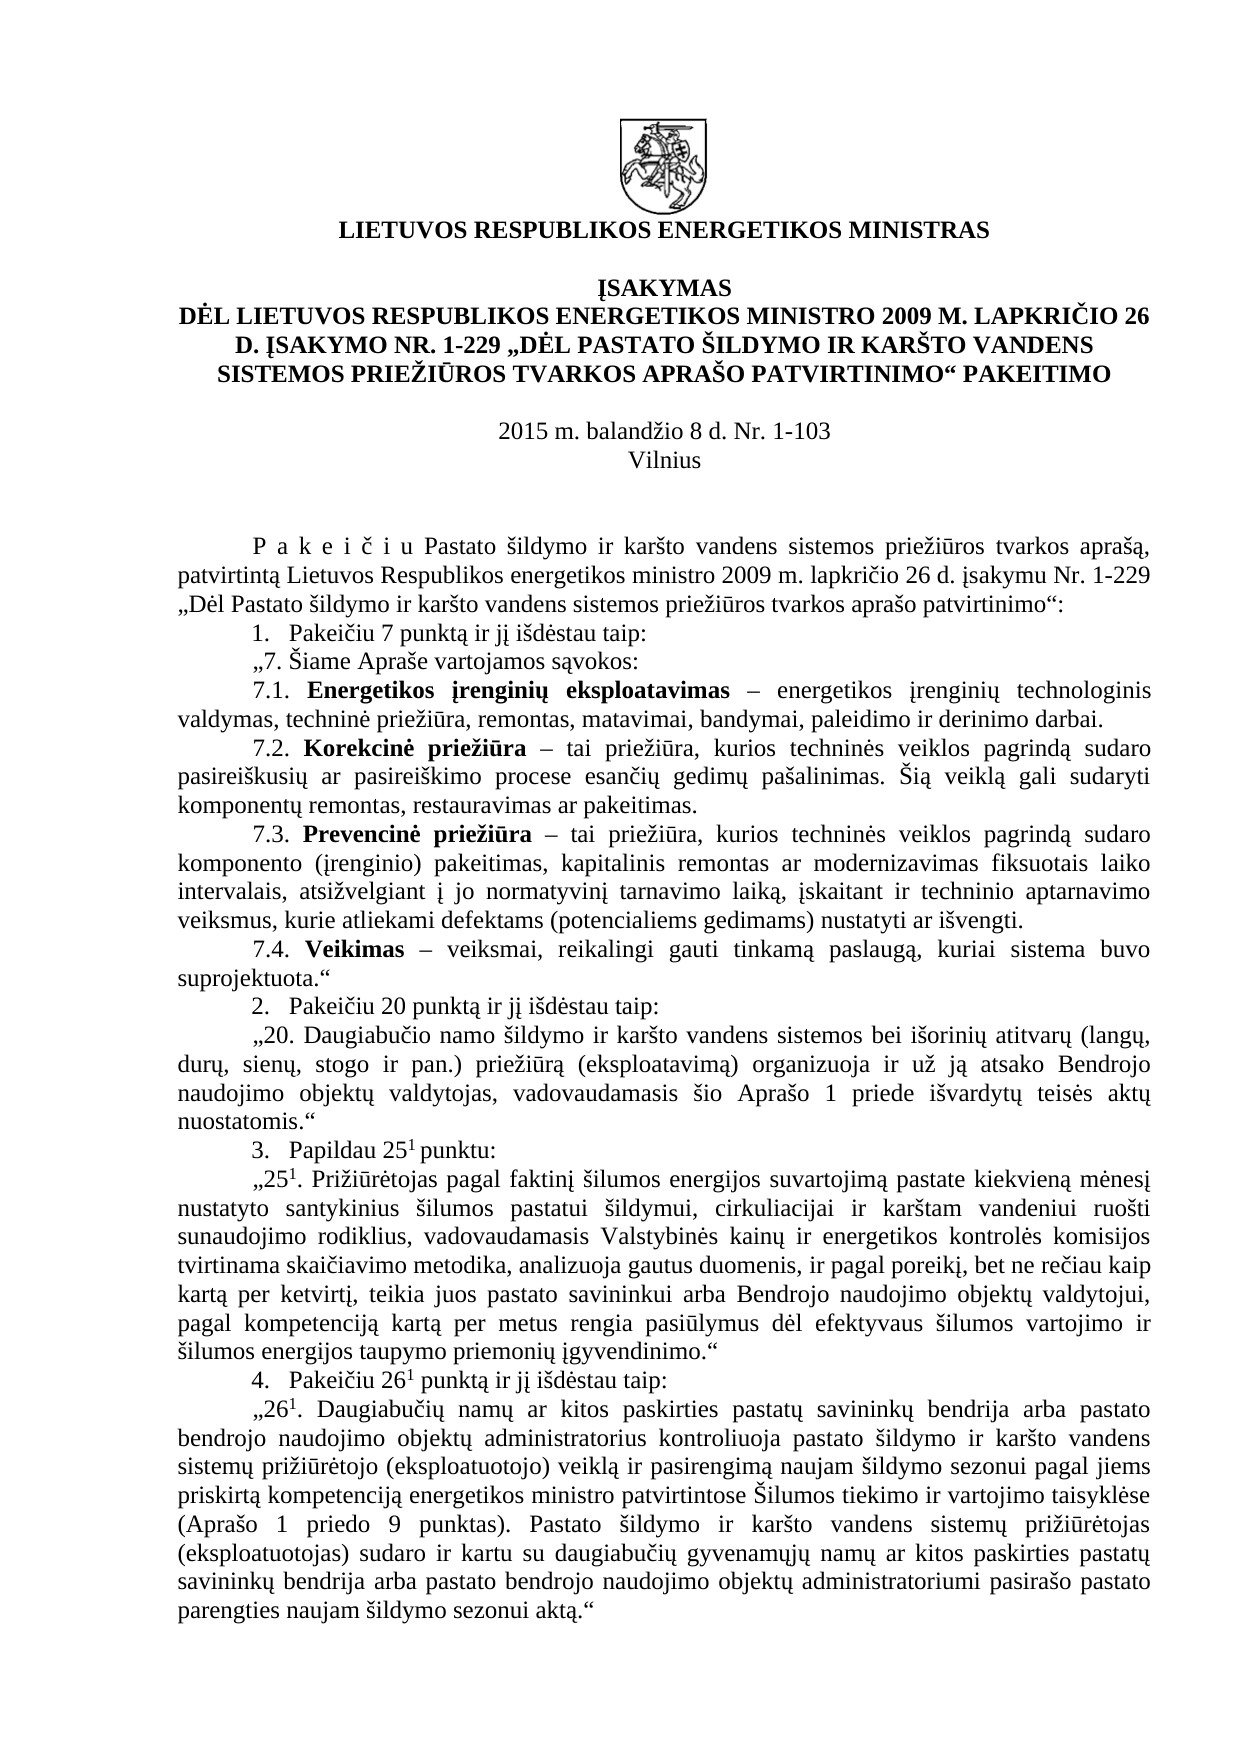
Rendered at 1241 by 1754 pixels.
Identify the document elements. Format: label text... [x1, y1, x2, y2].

text LIETUVOS RESPUBLIKOS ENERGETIKOS MINISTRAS [177, 215, 1152, 244]
text 7.2. Korekcinė priežiūra – tai priežiūra, kurios techninės veiklos pagrindą sudaro pasireiškusių ar pasireiškimo procese esančių gedimų pašalinimas. Šią veiklą gali sudaryti komponentų remontas, restauravimas ar pakeitimas. [177, 733, 1152, 819]
text P a k e i č i u Pastato šildymo ir karšto vandens sistemos priežiūros tvarkos aprašą, patvirtintą Lietuvos Respublikos energetikos ministro 2009 m. lapkričio 26 d. įsakymu Nr. 1-229 „Dėl Pastato šildymo ir karšto vandens sistemos priežiūros tvarkos aprašo patvirtinimo“: [177, 531, 1152, 618]
text 4. Pakeičiu 261 punktą ir jį išdėstau taip: [251, 1365, 1152, 1394]
text „261. Daugiabučių namų ar kitos paskirties pastatų savininkų bendrija arba pastato bendrojo naudojimo objektų administratorius kontroliuoja pastato šildymo ir karšto vandens sistemų prižiūrėtojo (eksploatuotojo) veiklą ir pasirengimą naujam šildymo sezonui pagal jiems priskirtą kompetenciją energetikos ministro patvirtintose Šilumos tiekimo ir vartojimo taisyklėse (Aprašo 1 priedo 9 punktas). Pastato šildymo ir karšto vandens sistemų prižiūrėtojas (eksploatuotojas) sudaro ir kartu su daugiabučių gyvenamųjų namų ar kitos paskirties pastatų savininkų bendrija arba pastato bendrojo naudojimo objektų administratoriumi pasirašo pastato parengties naujam šildymo sezonui aktą.“ [177, 1394, 1152, 1624]
text 2015 m. balandžio 8 d. Nr. 1-103 [177, 416, 1152, 445]
text 7.3. Prevencinė priežiūra – tai priežiūra, kurios techninės veiklos pagrindą sudaro komponento (įrenginio) pakeitimas, kapitalinis remontas ar modernizavimas fiksuotais laiko intervalais, atsižvelgiant į jo normatyvinį tarnavimo laiką, įskaitant ir techninio aptarnavimo veiksmus, kurie atliekami defektams (potencialiems gedimams) nustatyti ar išvengti. [177, 819, 1152, 934]
text 2. Pakeičiu 20 punktą ir jį išdėstau taip: [251, 991, 1152, 1020]
text DĖL LIETUVOS RESPUBLIKOS ENERGETIKOS MINISTRO 2009 M. LAPKRIČIO 26 D. ĮSAKYMO NR. 1-229 „DĖL PASTATO ŠILDYMO IR KARŠTO VANDENS SISTEMOS PRIEŽIŪROS TVARKOS APRAŠO PATVIRTINIMO“ PAKEITIMO [177, 301, 1152, 388]
text 7.1. Energetikos įrenginių eksploatavimas – energetikos įrenginių technologinis valdymas, techninė priežiūra, remontas, matavimai, bandymai, paleidimo ir derinimo darbai. [177, 675, 1152, 733]
text „7. Šiame Apraše vartojamos sąvokos: [177, 646, 1152, 675]
text 7.4. Veikimas – veiksmai, reikalingi gauti tinkamą paslaugą, kuriai sistema buvo suprojektuota.“ [177, 934, 1152, 991]
text įsakymas [177, 273, 1152, 301]
text 3. Papildau 251 punktu: [251, 1135, 1152, 1164]
text 1. Pakeičiu 7 punktą ir jį išdėstau taip: [251, 618, 1152, 646]
text Vilnius [177, 445, 1152, 474]
text „20. Daugiabučio namo šildymo ir karšto vandens sistemos bei išorinių atitvarų (langų, durų, sienų, stogo ir pan.) priežiūrą (eksploatavimą) organizuoja ir už ją atsako Bendrojo naudojimo objektų valdytojas, vadovaudamasis šio Aprašo 1 priede išvardytų teisės aktų nuostatomis.“ [177, 1020, 1152, 1135]
text „251. Prižiūrėtojas pagal faktinį šilumos energijos suvartojimą pastate kiekvieną mėnesį nustatyto santykinius šilumos pastatui šildymui, cirkuliacijai ir karštam vandeniui ruošti sunaudojimo rodiklius, vadovaudamasis Valstybinės kainų ir energetikos kontrolės komisijos tvirtinama skaičiavimo metodika, analizuoja gautus duomenis, ir pagal poreikį, bet ne rečiau kaip kartą per ketvirtį, teikia juos pastato savininkui arba Bendrojo naudojimo objektų valdytojui, pagal kompetenciją kartą per metus rengia pasiūlymus dėl efektyvaus šilumos vartojimo ir šilumos energijos taupymo priemonių įgyvendinimo.“ [177, 1164, 1152, 1365]
